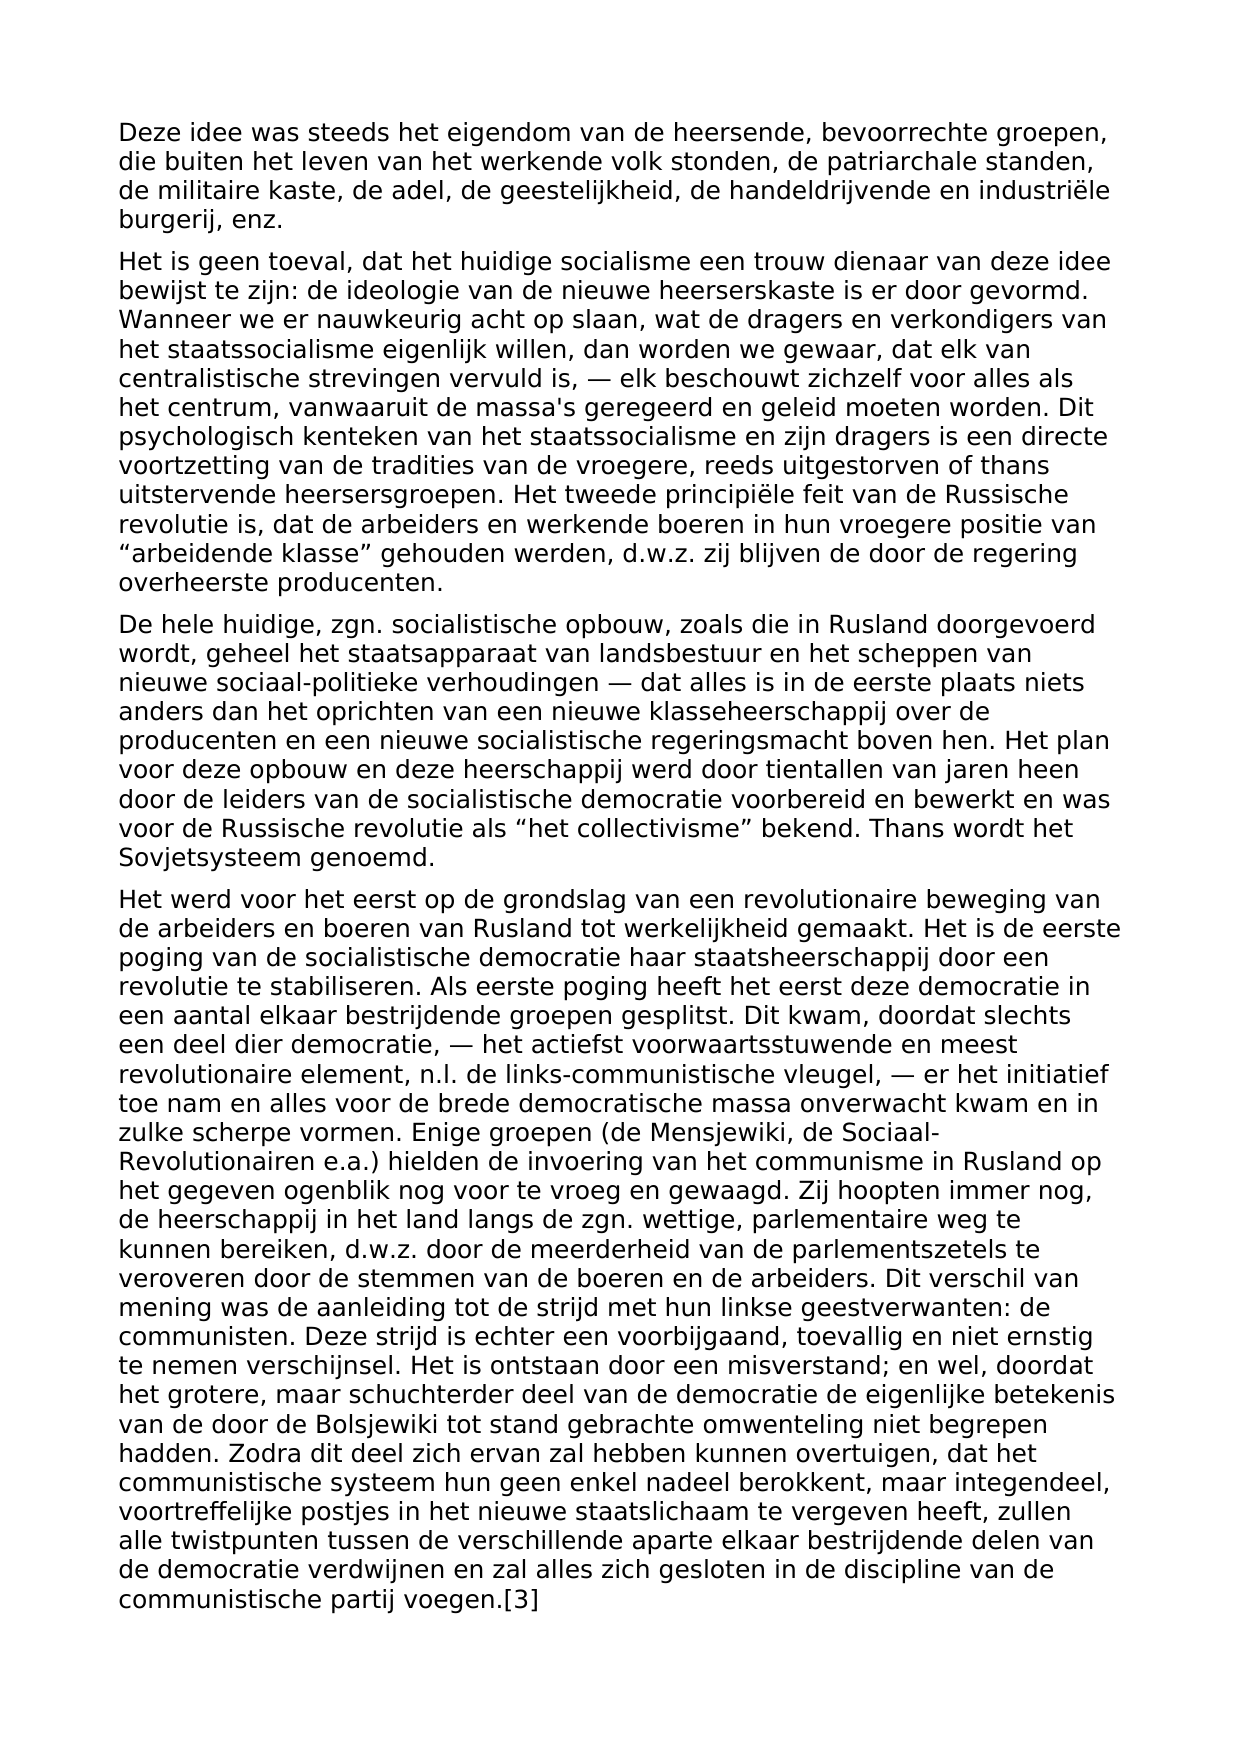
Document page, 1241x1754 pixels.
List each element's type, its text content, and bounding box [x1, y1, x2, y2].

text Deze idee was steeds het eigendom van de heersende, bevoorrechte groepen, die buiten het leven van het werkende volk stonden, de patriarchale standen, de militaire kaste, de adel, de geestelijkheid, de handeldrijvende en industriële burgerij, enz. [118, 118, 1122, 235]
text Het werd voor het eerst op de grondslag van een revolutionaire beweging van de arbeiders en boeren van Rusland tot werkelijkheid gemaakt. Het is de eerste poging van de socialistische democratie haar staatsheerschappij door een revolutie te stabiliseren. Als eerste poging heeft het eerst deze democratie in een aantal elkaar bestrijdende groepen gesplitst. Dit kwam, doordat slechts een deel dier democratie, — het actiefst voorwaartsstuwende en meest revolutionaire element, n.l. de links-communistische vleugel, — er het initiatief toe nam en alles voor de brede democratische massa onverwacht kwam en in zulke scherpe vormen. Enige groepen (de Mensjewiki, de Sociaal-Revolutionairen e.a.) hielden de invoering van het communisme in Rusland op het gegeven ogenblik nog voor te vroeg en gewaagd. Zij hoopten immer nog, de heerschappij in het land langs de zgn. wettige, parlementaire weg te kunnen bereiken, d.w.z. door de meerderheid van de parlementszetels te veroveren door de stemmen van de boeren en de arbeiders. Dit verschil van mening was de aanleiding tot de strijd met hun linkse geestverwanten: de communisten. Deze strijd is echter een voorbijgaand, toevallig en niet ernstig te nemen verschijnsel. Het is ontstaan door een misverstand; en wel, doordat het grotere, maar schuchterder deel van de democratie de eigenlijke betekenis van de door de Bolsjewiki tot stand gebrachte omwenteling niet begrepen hadden. Zodra dit deel zich ervan zal hebben kunnen overtuigen, dat het communistische systeem hun geen enkel nadeel berokkent, maar integendeel, voortreffelijke postjes in het nieuwe staatslichaam te vergeven heeft, zullen alle twistpunten tussen de verschillende aparte elkaar bestrijdende delen van de democratie verdwijnen en zal alles zich gesloten in de discipline van de communistische partij voegen.[3] [118, 885, 1122, 1614]
text Het is geen toeval, dat het huidige socialisme een trouw dienaar van deze idee bewijst te zijn: de ideologie van de nieuwe heerserskaste is er door gevormd. Wanneer we er nauwkeurig acht op slaan, wat de dragers en verkondigers van het staatssocialisme eigenlijk willen, dan worden we gewaar, dat elk van centralistische strevingen vervuld is, — elk beschouwt zichzelf voor alles als het centrum, vanwaaruit de massa's geregeerd en geleid moeten worden. Dit psychologisch kenteken van het staatssocialisme en zijn dragers is een directe voortzetting van de tradities van de vroegere, reeds uitgestorven of thans uitstervende heersersgroepen. Het tweede principiële feit van de Russische revolutie is, dat de arbeiders en werkende boeren in hun vroegere positie van “arbeidende klasse” gehouden werden, d.w.z. zij blijven de door de regering overheerste producenten. [118, 247, 1122, 597]
text De hele huidige, zgn. socialistische opbouw, zoals die in Rusland doorgevoerd wordt, geheel het staatsapparaat van landsbestuur en het scheppen van nieuwe sociaal-politieke verhoudingen — dat alles is in de eerste plaats niets anders dan het oprichten van een nieuwe klasseheerschappij over de producenten en een nieuwe socialistische regeringsmacht boven hen. Het plan voor deze opbouw en deze heerschappij werd door tientallen van jaren heen door de leiders van de socialistische democratie voorbereid en bewerkt en was voor de Russische revolutie als “het collectivisme” bekend. Thans wordt het Sovjetsysteem genoemd. [118, 610, 1122, 872]
